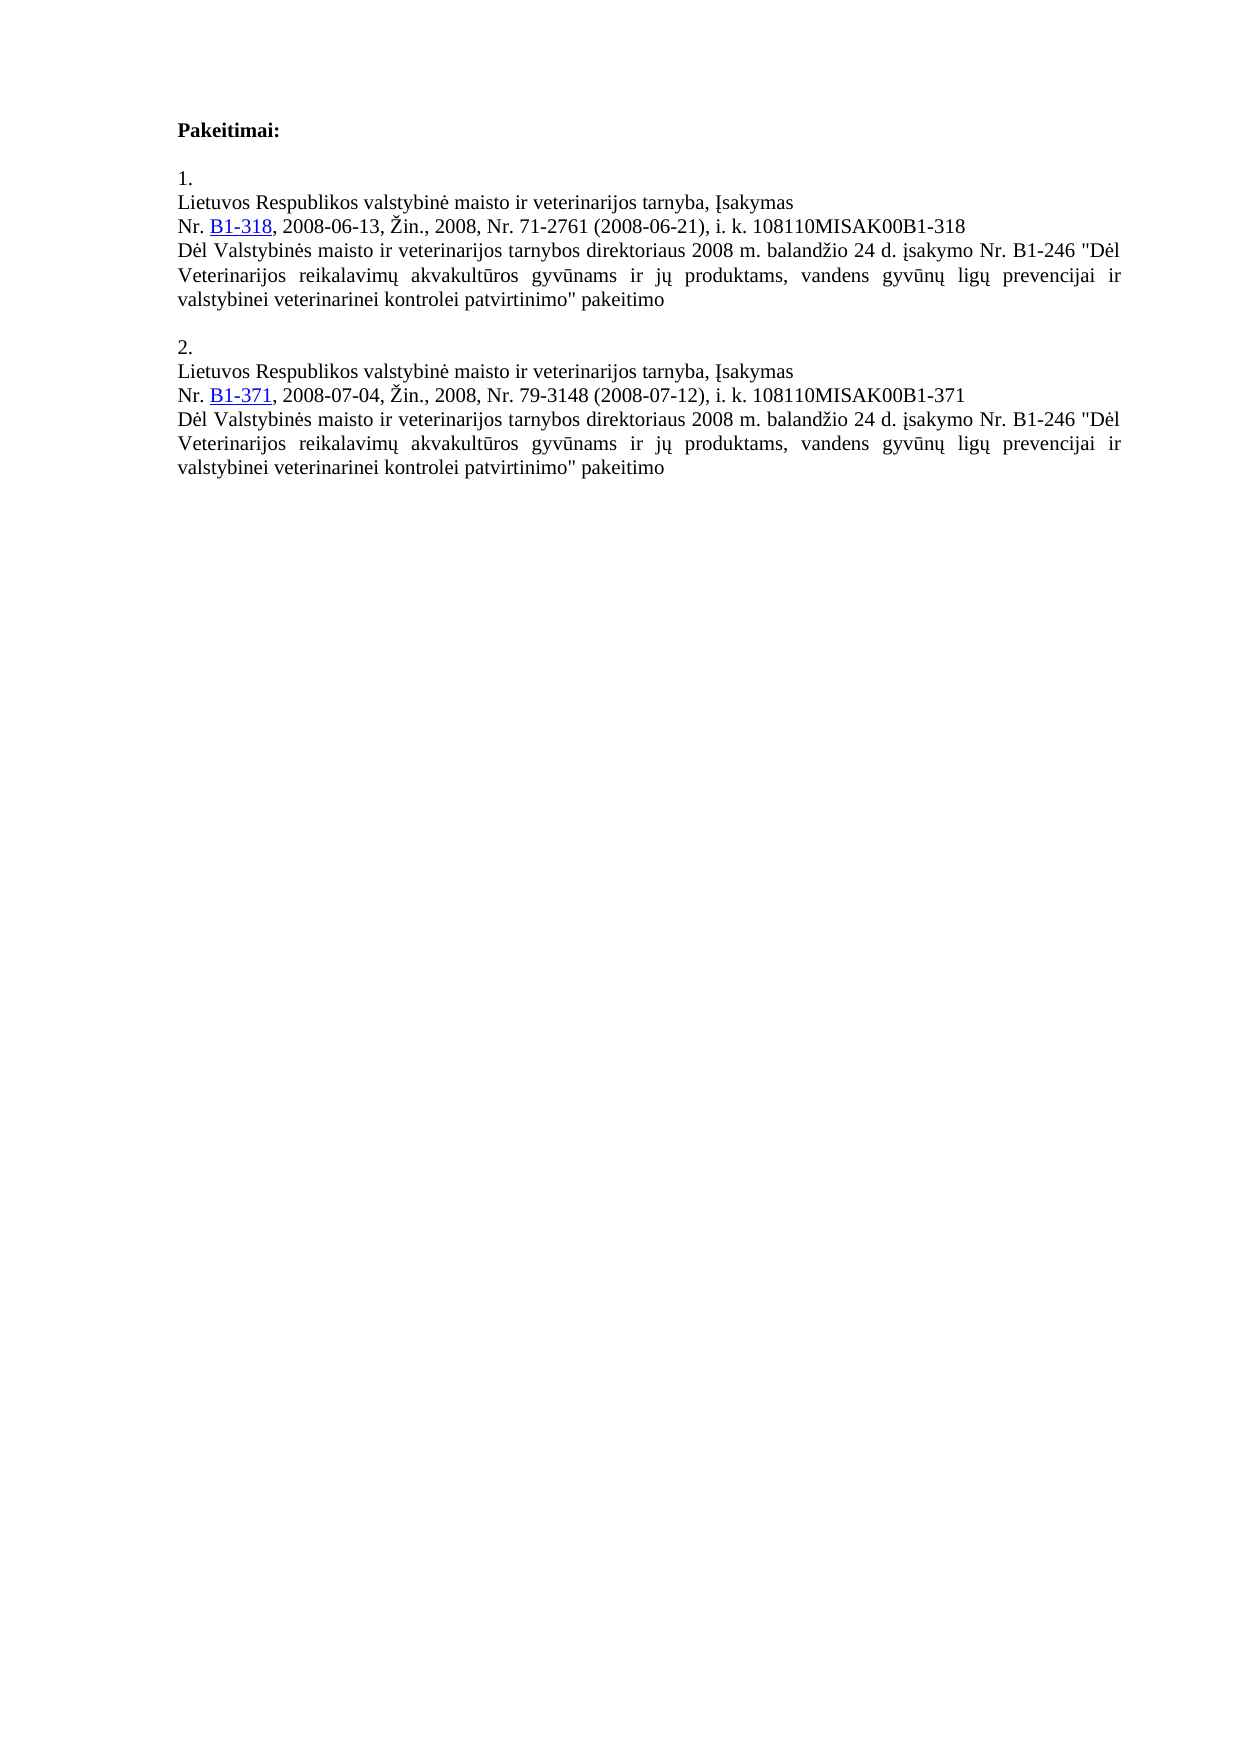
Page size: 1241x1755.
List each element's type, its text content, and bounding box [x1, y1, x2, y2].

text Lietuvos Respublikos valstybinė maisto ir veterinarijos tarnyba, Įsakymas [177, 359, 1122, 383]
text Dėl Valstybinės maisto ir veterinarijos tarnybos direktoriaus 2008 m. balandžio 24 d. įsakymo Nr. B1-246 "Dėl Veterinarijos reikalavimų akvakultūros gyvūnams ir jų produktams, vandens gyvūnų ligų prevencijai ir valstybinei veterinarinei kontrolei patvirtinimo" pakeitimo [177, 407, 1122, 479]
text Nr. B1-318, 2008-06-13, Žin., 2008, Nr. 71-2761 (2008-06-21), i. k. 108110MISAK00B1-318 [177, 214, 1122, 238]
text Pakeitimai: [177, 118, 1122, 142]
text 2. [177, 335, 1122, 359]
text 1. [177, 166, 1122, 190]
text Lietuvos Respublikos valstybinė maisto ir veterinarijos tarnyba, Įsakymas [177, 190, 1122, 214]
text Nr. B1-371, 2008-07-04, Žin., 2008, Nr. 79-3148 (2008-07-12), i. k. 108110MISAK00B1-371 [177, 383, 1122, 407]
text Dėl Valstybinės maisto ir veterinarijos tarnybos direktoriaus 2008 m. balandžio 24 d. įsakymo Nr. B1-246 "Dėl Veterinarijos reikalavimų akvakultūros gyvūnams ir jų produktams, vandens gyvūnų ligų prevencijai ir valstybinei veterinarinei kontrolei patvirtinimo" pakeitimo [177, 238, 1122, 311]
